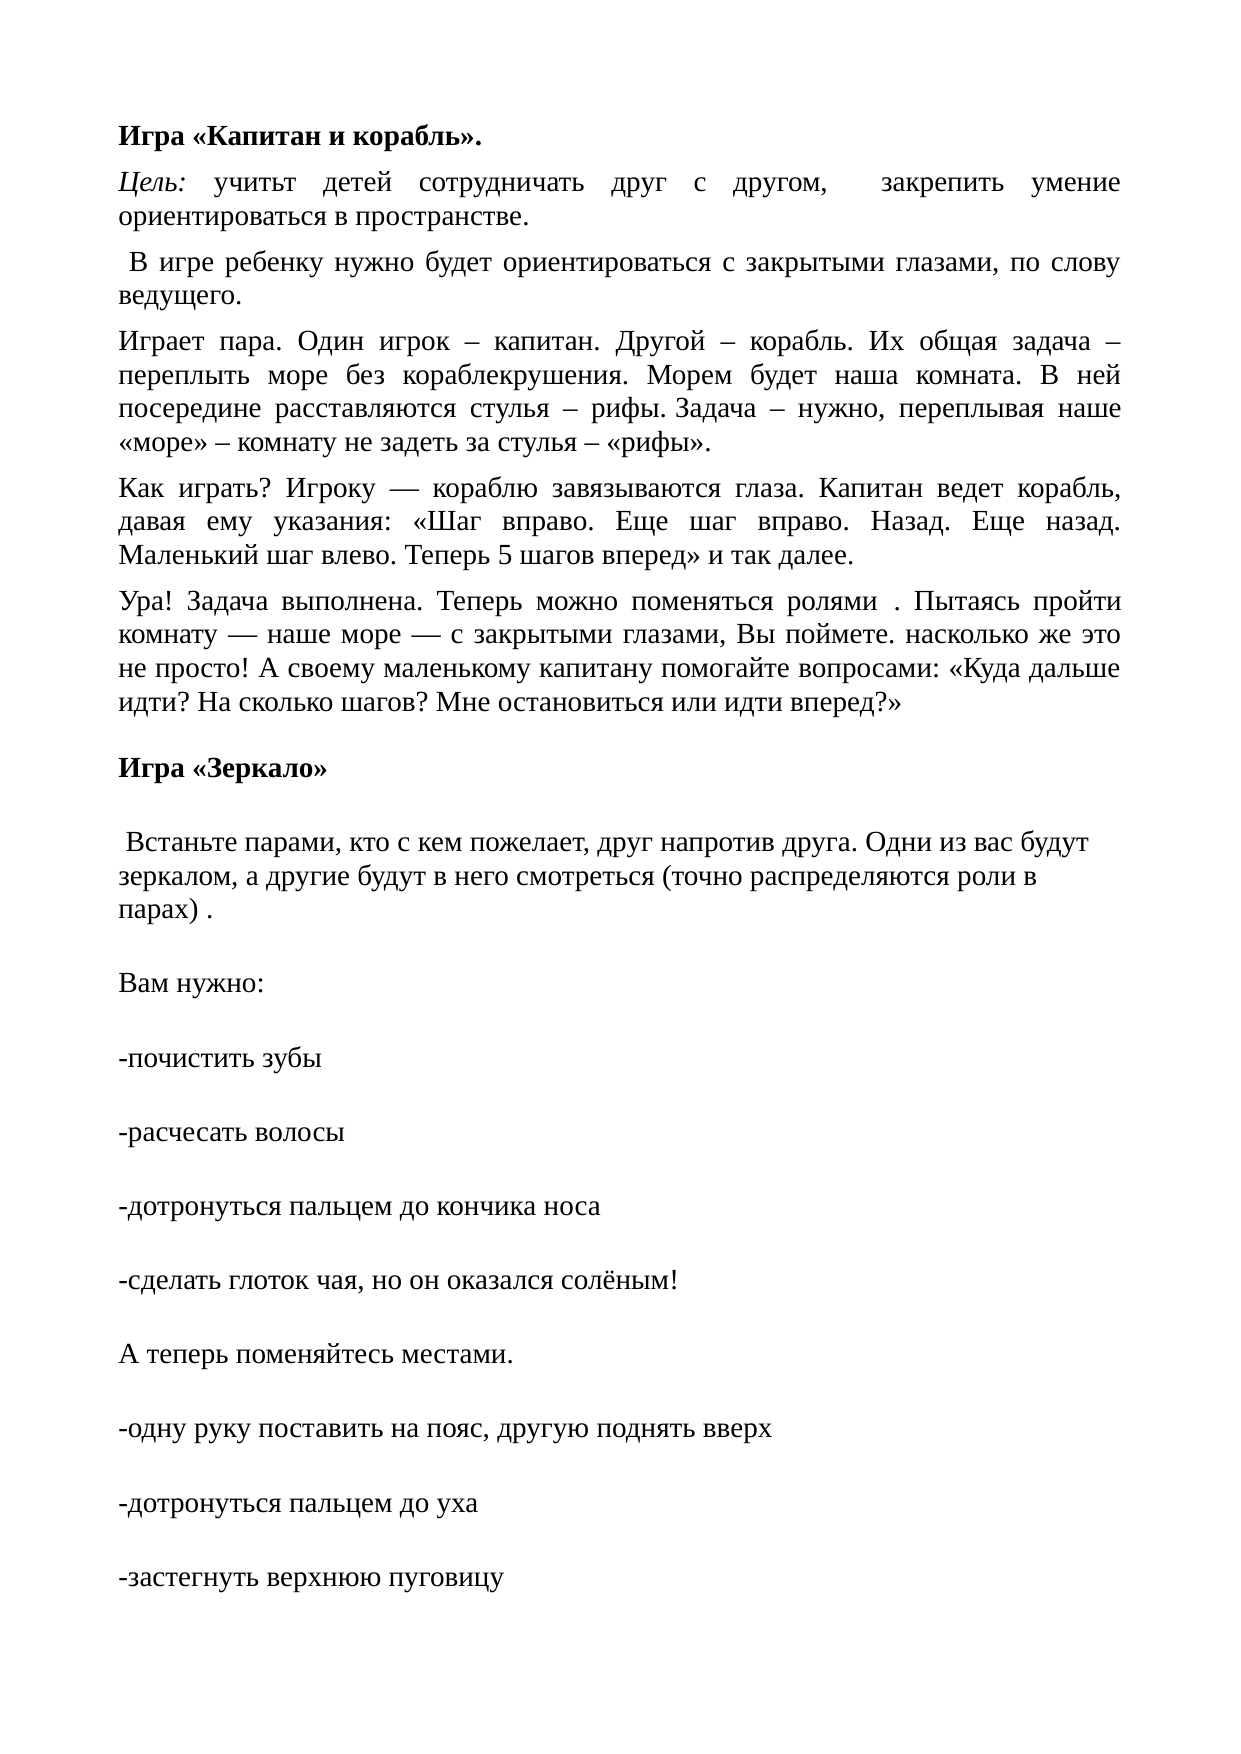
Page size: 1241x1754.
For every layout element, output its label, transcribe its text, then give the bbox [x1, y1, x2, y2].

text Цель: учитьт детей сотрудничать друг с другом, закрепить умение ориентироваться в пространстве. [118, 164, 1122, 231]
subtitle Игра «Капитан и корабль». [118, 118, 1122, 152]
text Встаньте парами, кто с кем пожелает, друг напротив друга. Одни из вас будут зеркалом, а другие будут в него смотреться (точно распределяются роли в парах) . [118, 824, 1122, 925]
text -застегнуть верхнюю пуговицу [118, 1559, 1122, 1592]
text -почистить зубы [118, 1040, 1122, 1073]
text -расчесать волосы [118, 1114, 1122, 1147]
text Игра «Зеркало» [118, 750, 1122, 784]
text Вам нужно: [118, 966, 1122, 999]
text А теперь поменяйтесь местами. [118, 1336, 1122, 1370]
text -дотронуться пальцем до кончика носа [118, 1188, 1122, 1222]
text -сделать глоток чая, но он оказался солёным! [118, 1262, 1122, 1296]
text -дотронуться пальцем до уха [118, 1485, 1122, 1518]
text Ура! Задача выполнена. Теперь можно поменяться ролями . Пытаясь пройти комнату — наше море — с закрытыми глазами, Вы поймете. насколько же это не просто! А своему маленькому капитану помогайте вопросами: «Куда дальше идти? На сколько шагов? Мне остановиться или идти вперед?» [118, 583, 1122, 717]
text Играет пара. Один игрок – капитан. Другой – корабль. Их общая задача – переплыть море без кораблекрушения. Морем будет наша комната. В ней посередине расставляются стулья – рифы. Задача – нужно, переплывая наше «море» – комнату не задеть за стулья – «рифы». [118, 323, 1122, 457]
text В игре ребенку нужно будет ориентироваться с закрытыми глазами, по слову ведущего. [118, 244, 1122, 311]
text Как играть? Игроку — кораблю завязываются глаза. Капитан ведет корабль, давая ему указания: «Шаг вправо. Еще шаг вправо. Назад. Еще назад. Маленький шаг влево. Теперь 5 шагов вперед» и так далее. [118, 470, 1122, 571]
text -одну руку поставить на пояс, другую поднять вверх [118, 1411, 1122, 1444]
